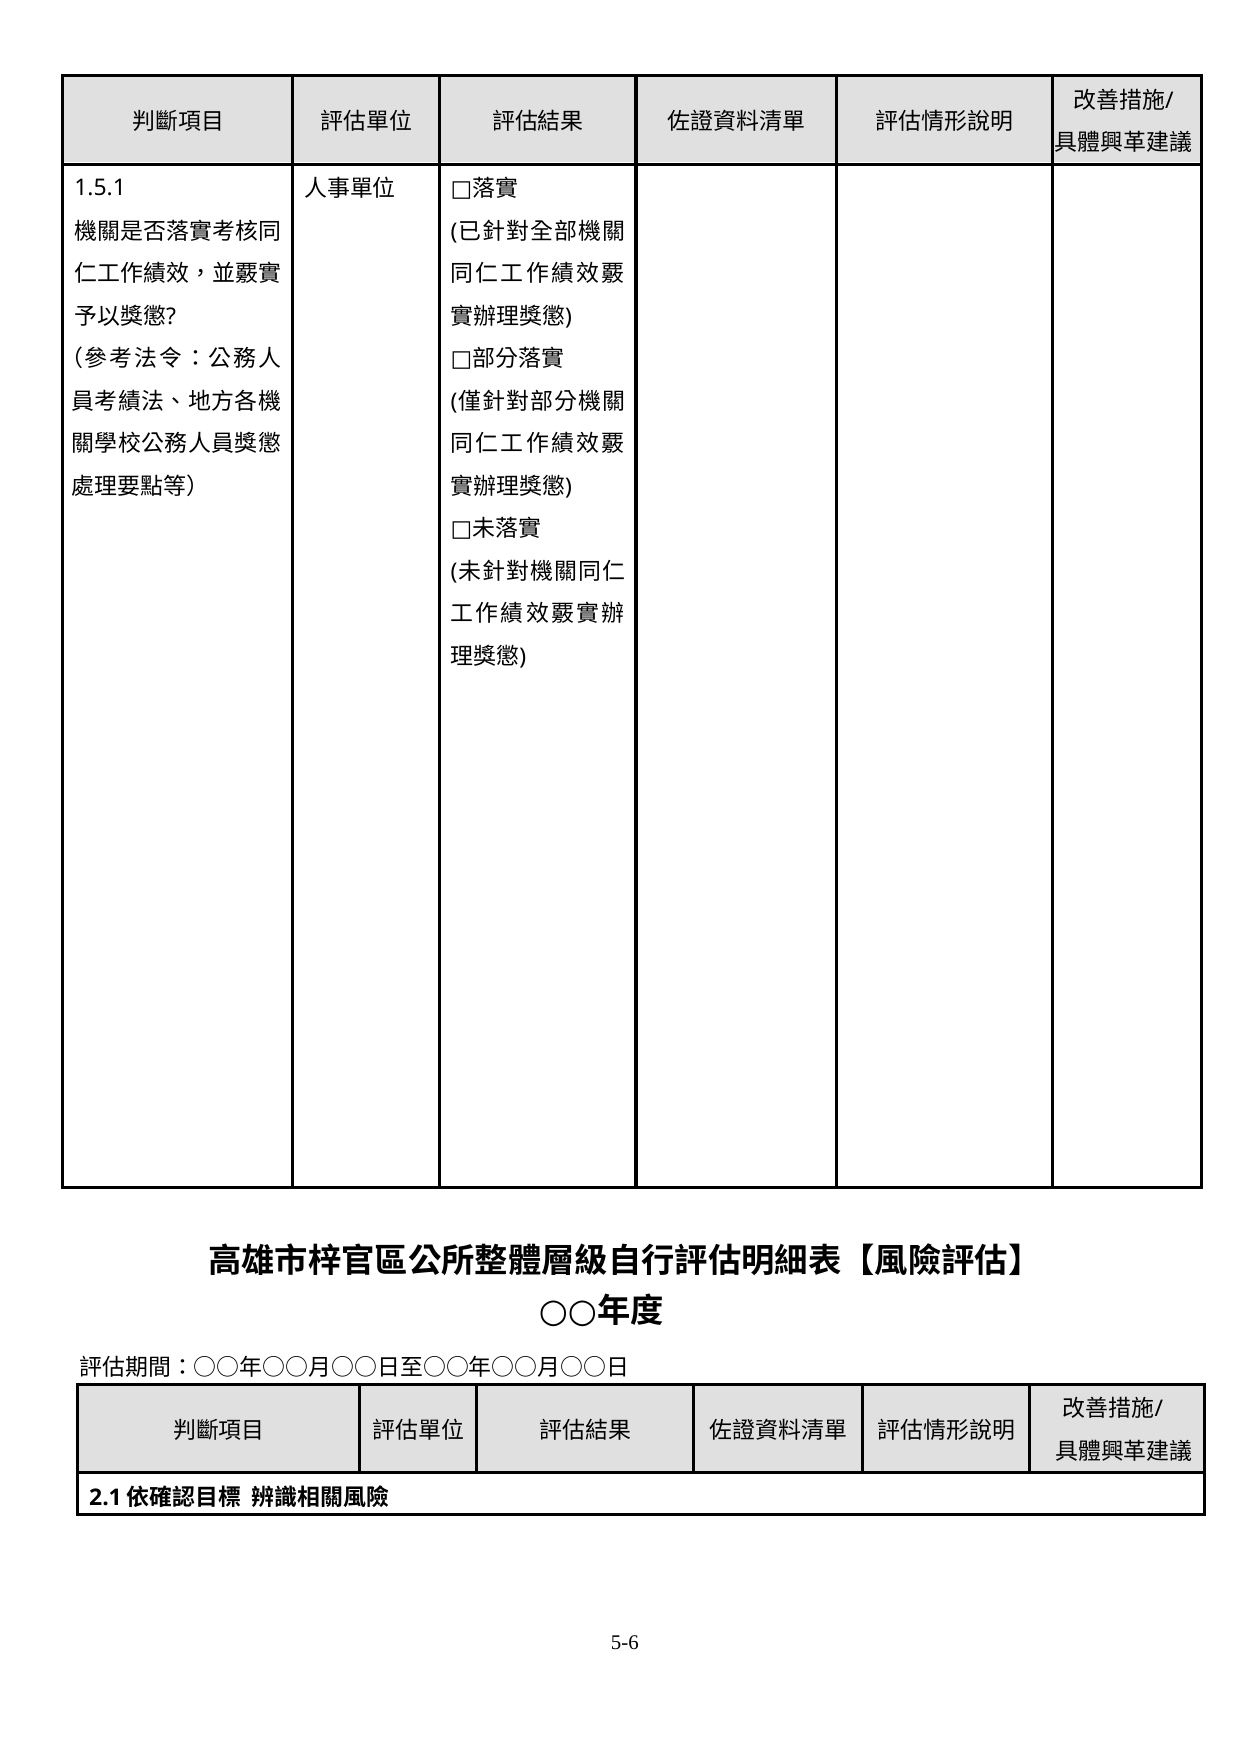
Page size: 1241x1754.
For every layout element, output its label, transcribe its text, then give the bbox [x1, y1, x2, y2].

table_header 評估結果 [478, 1386, 692, 1471]
table_header 改善措施/ 具體興革建議 [1054, 77, 1200, 162]
table_header 改善措施/ 具體興革建議 [1031, 1386, 1203, 1471]
text 高雄市梓官區公所整體層級自行評估明細表【風險評估】 [49, 1234, 1199, 1282]
text ○○年度 [3, 1282, 1199, 1332]
table_header 佐證資料清單 [695, 1386, 861, 1471]
table_header 評估情形說明 [838, 77, 1051, 162]
table_cell [838, 166, 1051, 1186]
table_header 佐證資料清單 [638, 77, 835, 162]
table_header 判斷項目 [64, 77, 291, 162]
table_cell 2.1依確認目標 辨識相關風險 [79, 1474, 1203, 1512]
table_cell □落實 (已針對全部機關同仁工作績效覈實辦理獎懲) □部分落實 (僅針對部分機關同仁工作績效覈實辦理獎懲) □未落實 (未針對機關同仁工作績效覈實辦理獎懲) [441, 166, 634, 1186]
table_cell [1054, 166, 1200, 1186]
table_cell 人事單位 [294, 166, 438, 1186]
table_cell 1.5.1 機關是否落實考核同仁工作績效，並覈實予以獎懲? （參考法令：公務人員考績法、地方各機關學校公務人員獎懲處理要點等） [64, 166, 291, 1186]
table_cell [638, 166, 835, 1186]
table_header 判斷項目 [79, 1386, 358, 1471]
table_header 評估單位 [294, 77, 438, 162]
text 評估期間：○○年○○月○○日至○○年○○月○○日 [3, 1332, 1199, 1382]
table_header 評估單位 [361, 1386, 475, 1471]
table_header 評估情形說明 [864, 1386, 1028, 1471]
table_header 評估結果 [441, 77, 634, 162]
